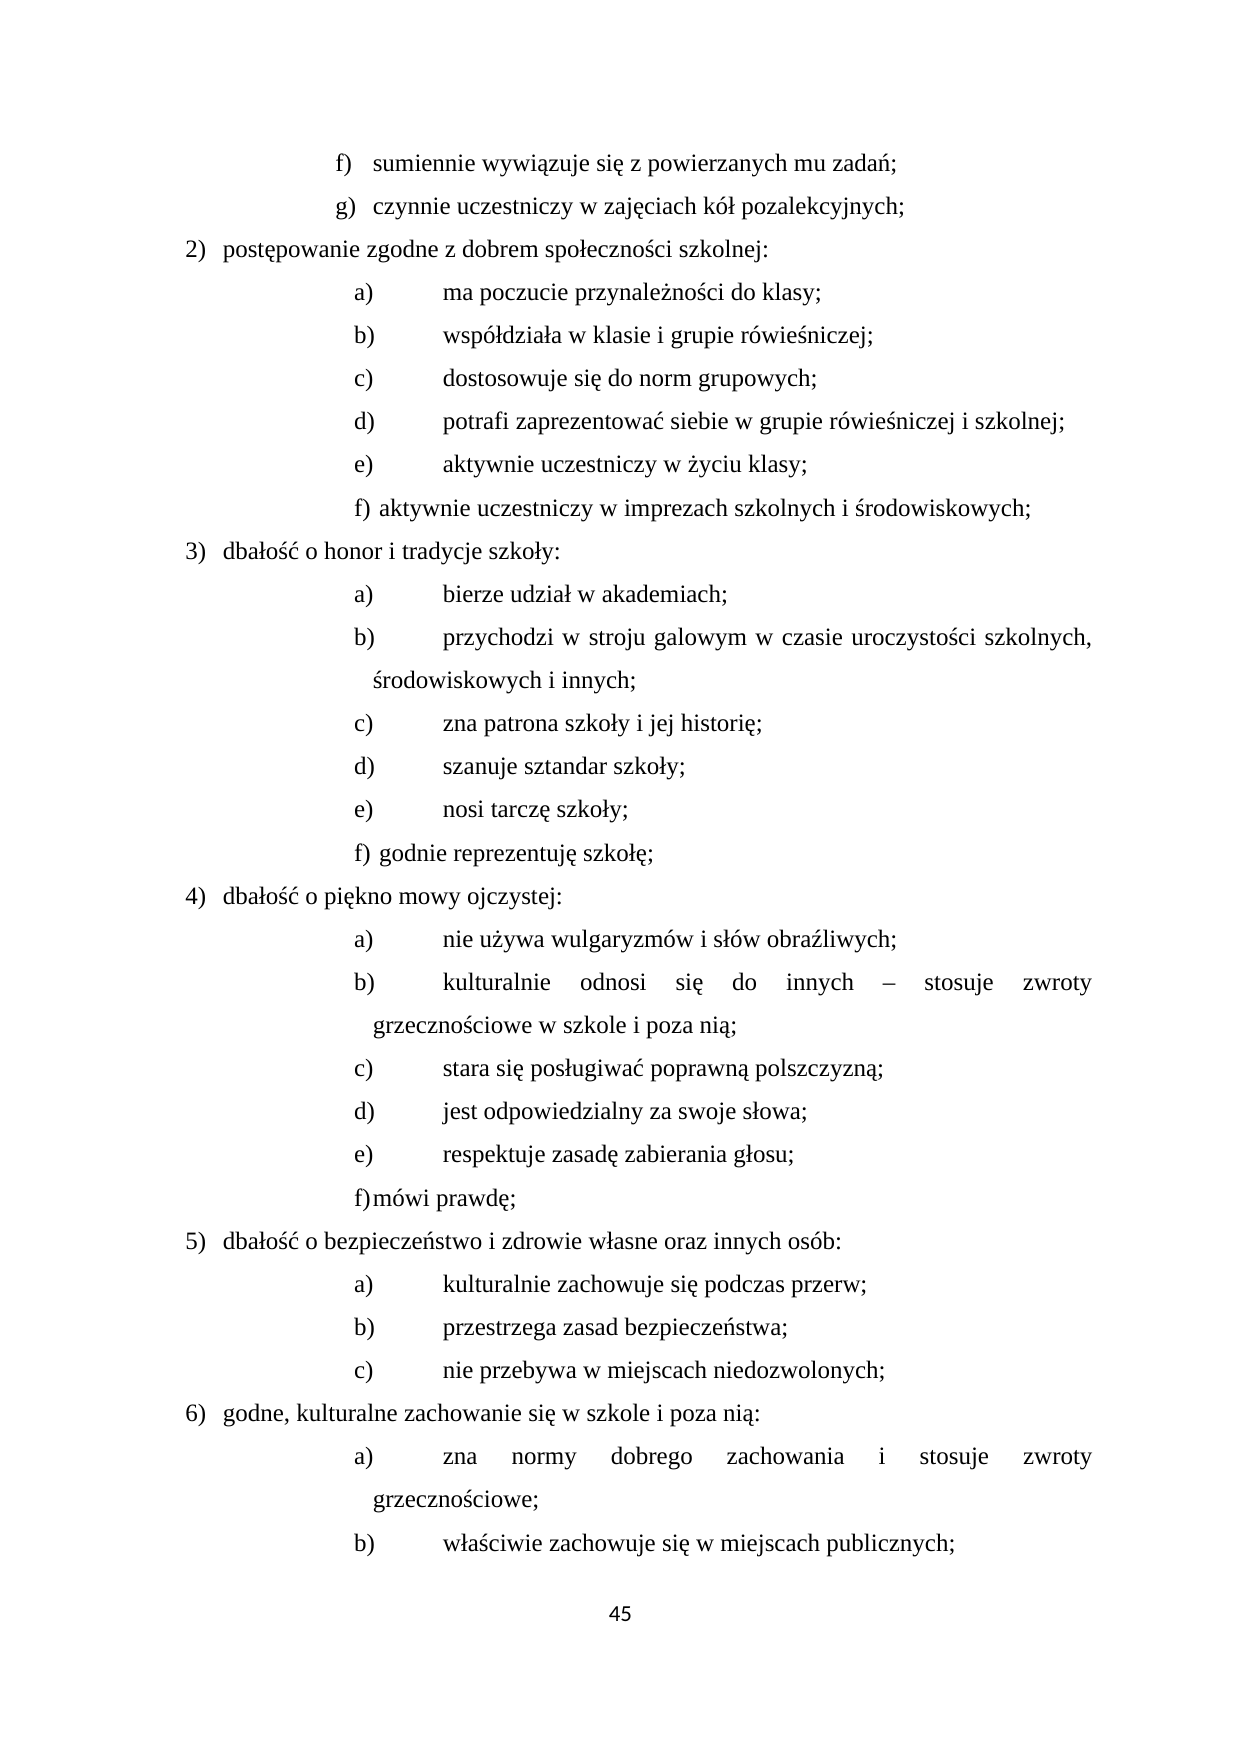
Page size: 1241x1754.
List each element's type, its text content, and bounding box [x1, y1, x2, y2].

list dbałość o piękno mowy ojczystej: [185, 881, 1093, 909]
list nie przebywa w miejscach niedozwolonych; [354, 1355, 1093, 1384]
list kulturalnie zachowuje się podczas przerw; [354, 1269, 1093, 1298]
list sumiennie wywiązuje się z powierzanych mu zadań; [335, 148, 1093, 176]
list ma poczucie przynależności do klasy; [354, 277, 1093, 306]
list przestrzega zasad bezpieczeństwa; [354, 1312, 1093, 1341]
list aktywnie uczestniczy w imprezach szkolnych i środowiskowych; [354, 493, 1093, 521]
list aktywnie uczestniczy w życiu klasy; [354, 449, 1093, 478]
list zna normy dobrego zachowania i stosuje zwroty grzecznościowe; [354, 1441, 1093, 1513]
list szanuje sztandar szkoły; [354, 751, 1093, 780]
list postępowanie zgodne z dobrem społeczności szkolnej: [185, 234, 1093, 263]
list współdziała w klasie i grupie rówieśniczej; [354, 320, 1093, 349]
list respektuje zasadę zabierania głosu; [354, 1139, 1093, 1168]
list przychodzi w stroju galowym w czasie uroczystości szkolnych, środowiskowych i innych; [354, 622, 1093, 694]
list kulturalnie odnosi się do innych – stosuje zwroty grzecznościowe w szkole i poza nią; [354, 967, 1093, 1039]
list potrafi zaprezentować siebie w grupie rówieśniczej i szkolnej; [354, 406, 1093, 435]
list dostosowuje się do norm grupowych; [354, 363, 1093, 392]
list nie używa wulgaryzmów i słów obraźliwych; [354, 924, 1093, 953]
list czynnie uczestniczy w zajęciach kół pozalekcyjnych; [335, 191, 1093, 219]
list właściwie zachowuje się w miejscach publicznych; [354, 1528, 1093, 1556]
list mówi prawdę; [354, 1183, 1093, 1211]
list dbałość o honor i tradycje szkoły: [185, 536, 1093, 564]
list zna patrona szkoły i jej historię; [354, 708, 1093, 737]
list stara się posługiwać poprawną polszczyzną; [354, 1053, 1093, 1082]
list godnie reprezentuję szkołę; [354, 838, 1093, 866]
list jest odpowiedzialny za swoje słowa; [354, 1096, 1093, 1125]
list nosi tarczę szkoły; [354, 794, 1093, 823]
list bierze udział w akademiach; [354, 579, 1093, 608]
list dbałość o bezpieczeństwo i zdrowie własne oraz innych osób: [185, 1226, 1093, 1254]
list godne, kulturalne zachowanie się w szkole i poza nią: [185, 1398, 1093, 1427]
